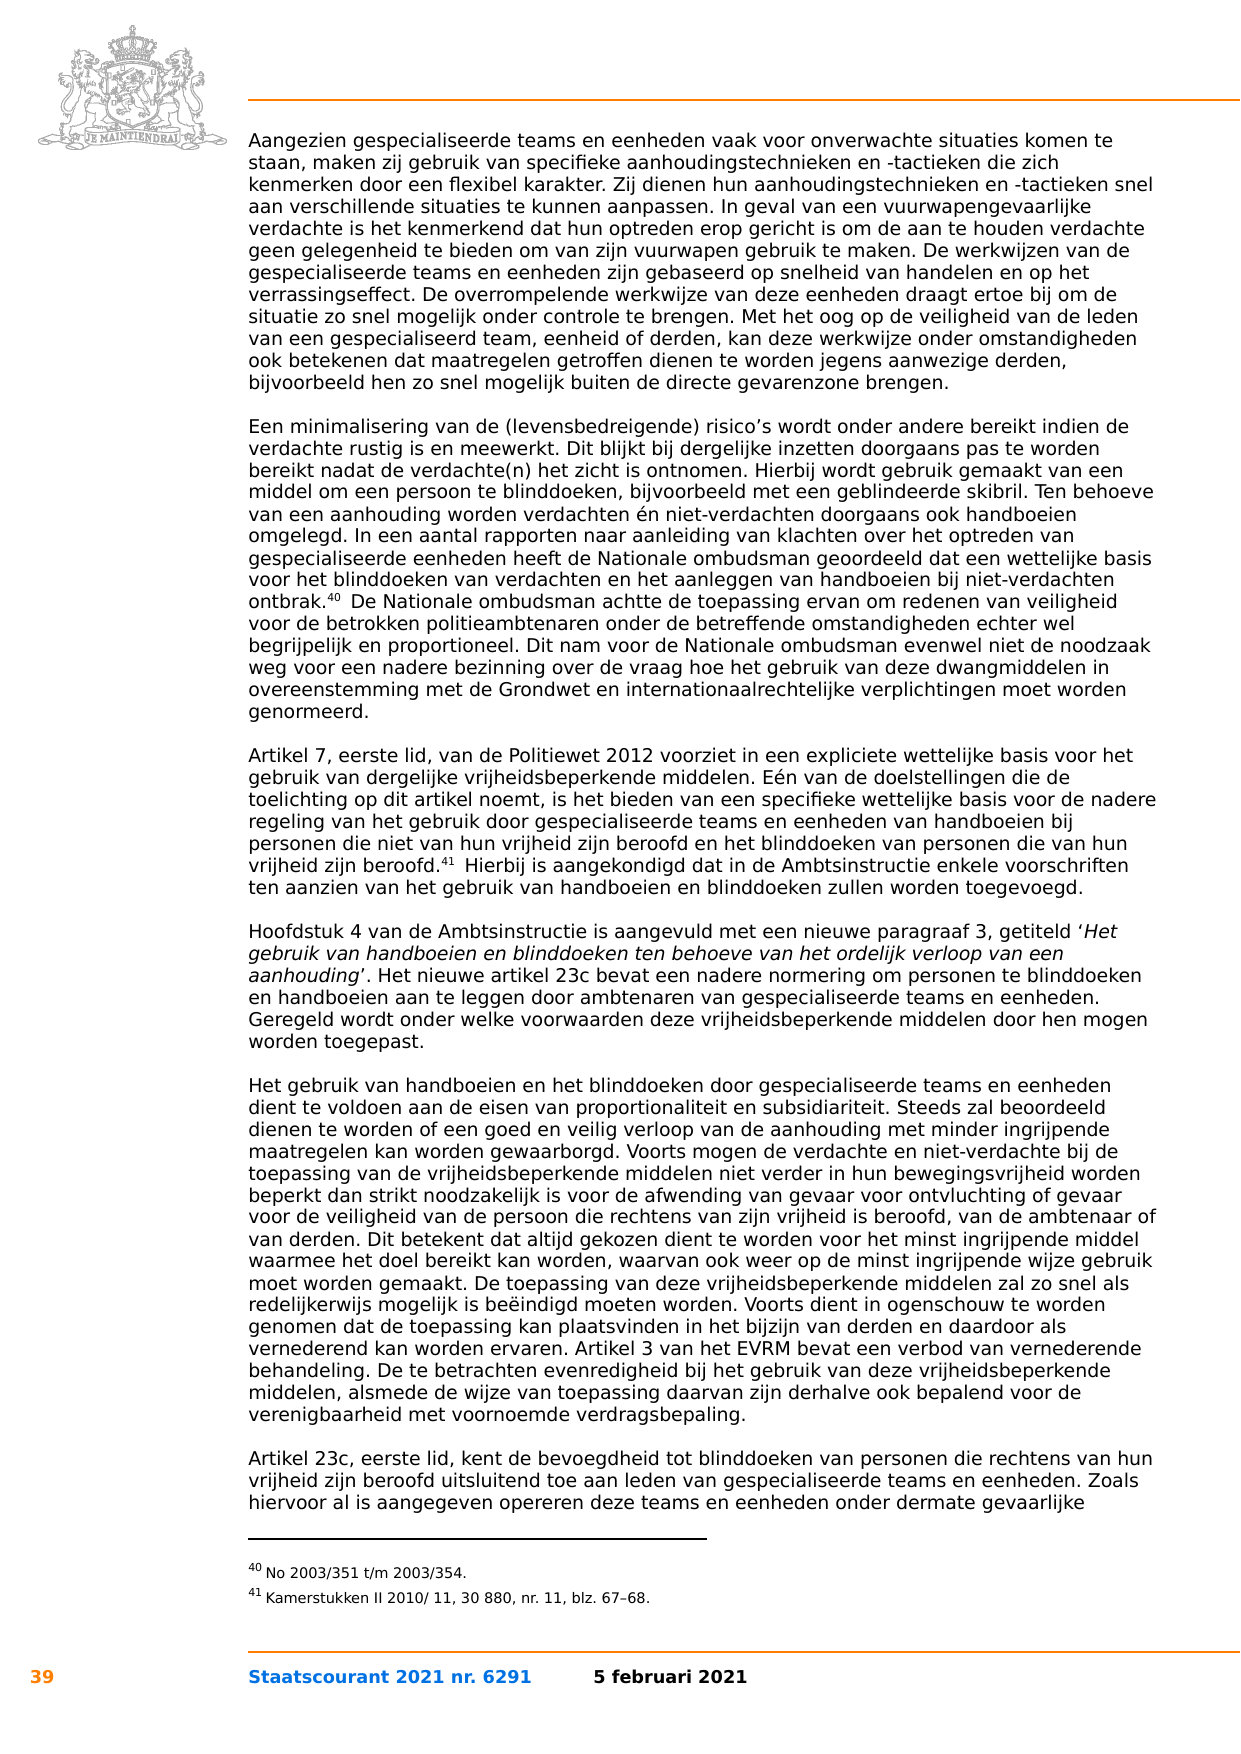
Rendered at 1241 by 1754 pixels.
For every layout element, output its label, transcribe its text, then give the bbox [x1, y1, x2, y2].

text Kamerstukken II 2010/ 11, 30 880, nr. 11, blz. 67–68. [248, 1586, 1163, 1608]
picture [38, 25, 227, 150]
text Artikel 7, eerste lid, van de Politiewet 2012 voorziet in een expliciete wettelijke basis voor het gebruik van dergelijke vrijheidsbeperkende middelen. Eén van de doelstellingen die de toelichting op dit artikel noemt, is het bieden van een specifieke wettelijke basis voor de nadere regeling van het gebruik door gespecialiseerde teams en eenheden van handboeien bij personen die niet van hun vrijheid zijn beroofd en het blinddoeken van personen die van hun vrijheid zijn beroofd. Hierbij is aangekondigd dat in de Ambtsinstructie enkele voorschriften ten aanzien van het gebruik van handboeien en blinddoeken zullen worden toegevoegd. [248, 745, 1163, 899]
text Een minimalisering van de (levensbedreigende) risico’s wordt onder andere bereikt indien de verdachte rustig is en meewerkt. Dit blijkt bij dergelijke inzetten doorgaans pas te worden bereikt nadat de verdachte(n) het zicht is ontnomen. Hierbij wordt gebruik gemaakt van een middel om een persoon te blinddoeken, bijvoorbeeld met een geblindeerde skibril. Ten behoeve van een aanhouding worden verdachten én niet-verdachten doorgaans ook handboeien omgelegd. In een aantal rapporten naar aanleiding van klachten over het optreden van gespecialiseerde eenheden heeft de Nationale ombudsman geoordeeld dat een wettelijke basis voor het blinddoeken van verdachten en het aanleggen van handboeien bij niet-verdachten ontbrak. De Nationale ombudsman achtte de toepassing ervan om redenen van veiligheid voor de betrokken politieambtenaren onder de betreffende omstandigheden echter wel begrijpelijk en proportioneel. Dit nam voor de Nationale ombudsman evenwel niet de noodzaak weg voor een nadere bezinning over de vraag hoe het gebruik van deze dwangmiddelen in overeenstemming met de Grondwet en internationaalrechtelijke verplichtingen moet worden genormeerd. [248, 416, 1163, 723]
text Aangezien gespecialiseerde teams en eenheden vaak voor onverwachte situaties komen te staan, maken zij gebruik van specifieke aanhoudingstechnieken en -tactieken die zich kenmerken door een flexibel karakter. Zij dienen hun aanhoudingstechnieken en -tactieken snel aan verschillende situaties te kunnen aanpassen. In geval van een vuurwapengevaarlijke verdachte is het kenmerkend dat hun optreden erop gericht is om de aan te houden verdachte geen gelegenheid te bieden om van zijn vuurwapen gebruik te maken. De werkwijzen van de gespecialiseerde teams en eenheden zijn gebaseerd op snelheid van handelen en op het verrassingseffect. De overrompelende werkwijze van deze eenheden draagt ertoe bij om de situatie zo snel mogelijk onder controle te brengen. Met het oog op de veiligheid van de leden van een gespecialiseerd team, eenheid of derden, kan deze werkwijze onder omstandigheden ook betekenen dat maatregelen getroffen dienen te worden jegens aanwezige derden, bijvoorbeeld hen zo snel mogelijk buiten de directe gevarenzone brengen. [248, 130, 1163, 394]
text Hoofdstuk 4 van de Ambtsinstructie is aangevuld met een nieuwe paragraaf 3, getiteld ‘Het gebruik van handboeien en blinddoeken ten behoeve van het ordelijk verloop van een aanhouding’. Het nieuwe artikel 23c bevat een nadere normering om personen te blinddoeken en handboeien aan te leggen door ambtenaren van gespecialiseerde teams en eenheden. Geregeld wordt onder welke voorwaarden deze vrijheidsbeperkende middelen door hen mogen worden toegepast. [248, 921, 1163, 1053]
text Artikel 23c, eerste lid, kent de bevoegdheid tot blinddoeken van personen die rechtens van hun vrijheid zijn beroofd uitsluitend toe aan leden van gespecialiseerde teams en eenheden. Zoals hiervoor al is aangegeven opereren deze teams en eenheden onder dermate gevaarlijke [248, 1448, 1163, 1514]
text Het gebruik van handboeien en het blinddoeken door gespecialiseerde teams en eenheden dient te voldoen aan de eisen van proportionaliteit en subsidiariteit. Steeds zal beoordeeld dienen te worden of een goed en veilig verloop van de aanhouding met minder ingrijpende maatregelen kan worden gewaarborgd. Voorts mogen de verdachte en niet-verdachte bij de toepassing van de vrijheidsbeperkende middelen niet verder in hun bewegingsvrijheid worden beperkt dan strikt noodzakelijk is voor de afwending van gevaar voor ontvluchting of gevaar voor de veiligheid van de persoon die rechtens van zijn vrijheid is beroofd, van de ambtenaar of van derden. Dit betekent dat altijd gekozen dient te worden voor het minst ingrijpende middel waarmee het doel bereikt kan worden, waarvan ook weer op de minst ingrijpende wijze gebruik moet worden gemaakt. De toepassing van deze vrijheidsbeperkende middelen zal zo snel als redelijkerwijs mogelijk is beëindigd moeten worden. Voorts dient in ogenschouw te worden genomen dat de toepassing kan plaatsvinden in het bijzijn van derden en daardoor als vernederend kan worden ervaren. Artikel 3 van het EVRM bevat een verbod van vernederende behandeling. De te betrachten evenredigheid bij het gebruik van deze vrijheidsbeperkende middelen, alsmede de wijze van toepassing daarvan zijn derhalve ook bepalend voor de verenigbaarheid met voornoemde verdragsbepaling. [248, 1074, 1163, 1426]
text No 2003/351 t/m 2003/354. [248, 1561, 1163, 1583]
